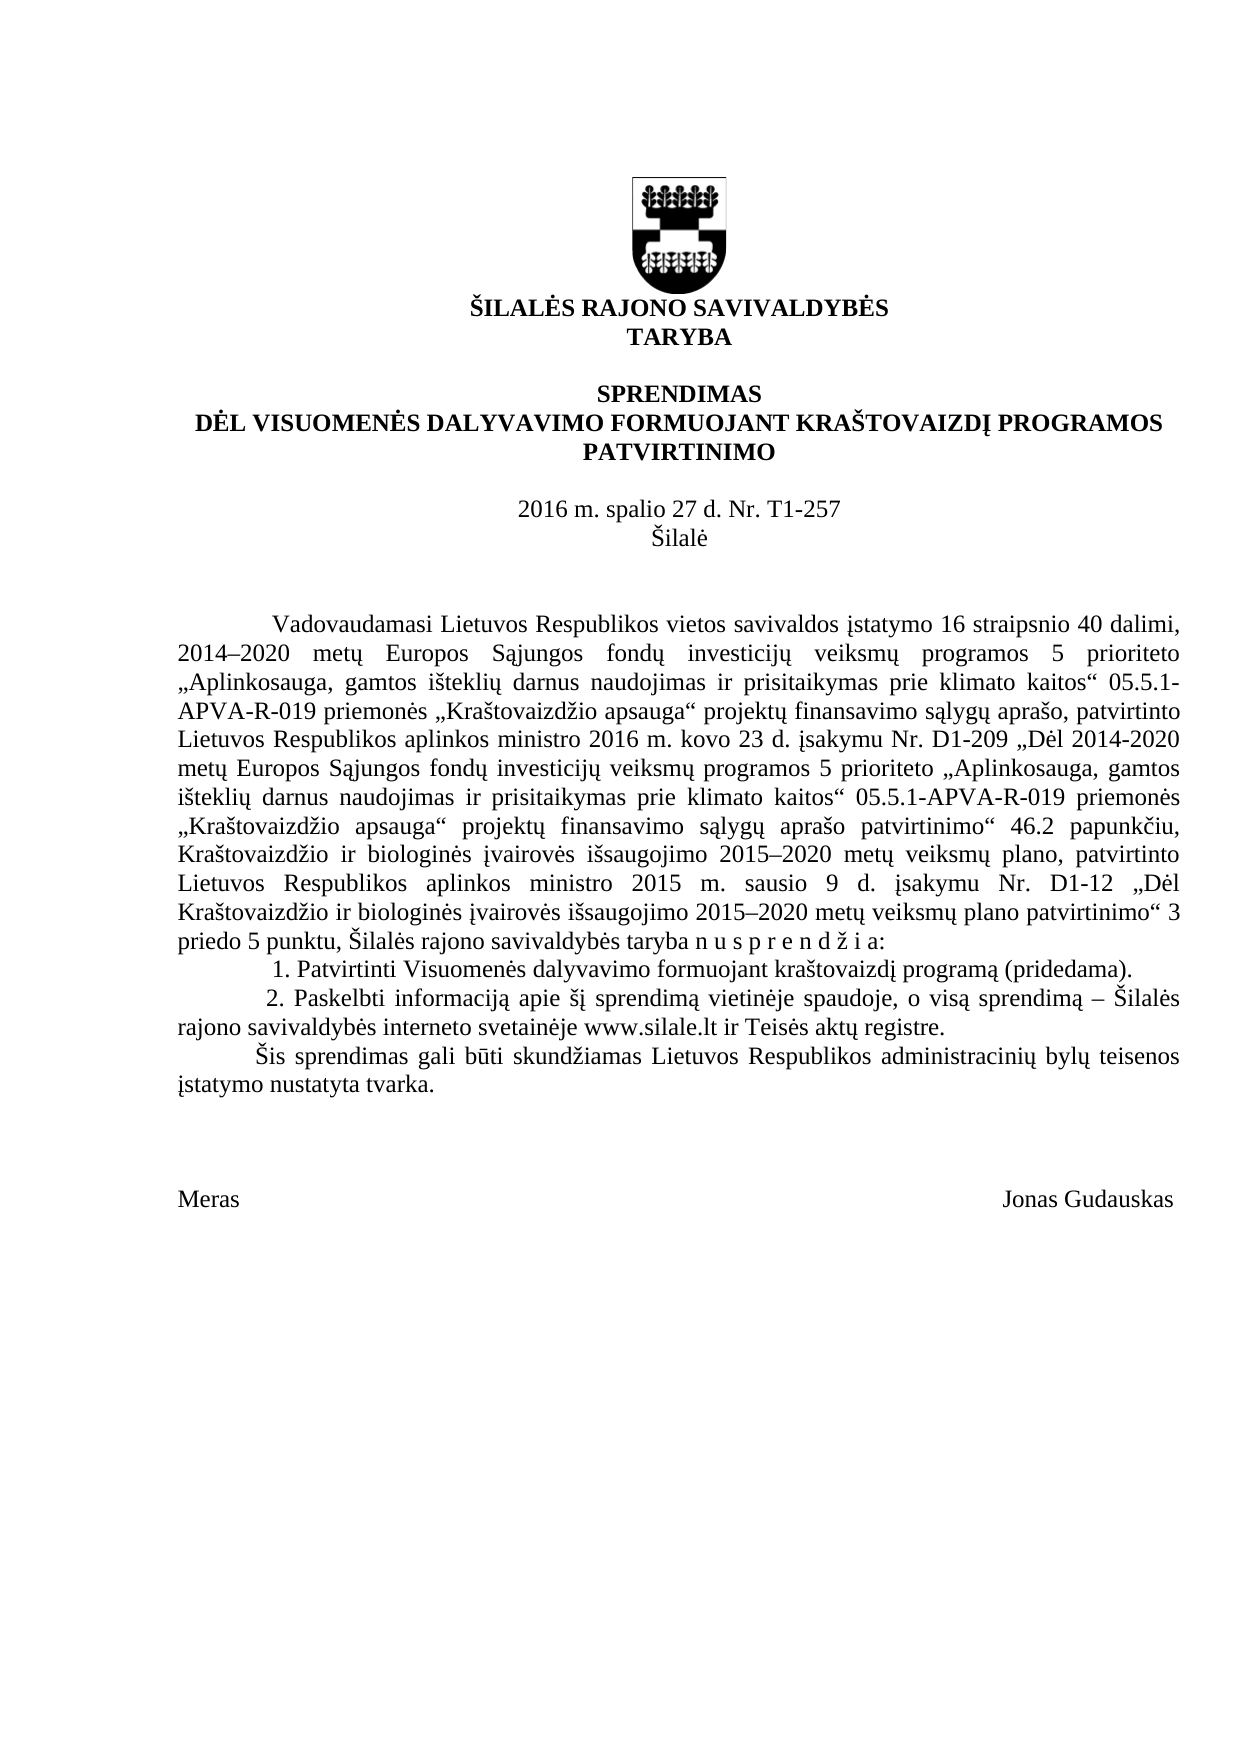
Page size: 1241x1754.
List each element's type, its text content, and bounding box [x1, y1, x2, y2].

text 2016 m. spalio 27 d. Nr. T1-257 [177, 494, 1181, 523]
text DĖL VISUOMENĖS DALYVAVIMO FORMUOJANT KRAŠTOVAIZDĮ PROGRAMOS PATVIRTINIMO [177, 408, 1181, 466]
text Meras Jonas Gudauskas [177, 1184, 1181, 1213]
text Šilalė [177, 523, 1181, 552]
text TARYBA [177, 322, 1181, 351]
text 1. Patvirtinti Visuomenės dalyvavimo formuojant kraštovaizdį programą (pridedama). [177, 954, 1181, 983]
text ŠILALĖS RAJONO SAVIVALDYBĖS [177, 293, 1181, 322]
text 2. Paskelbti informaciją apie šį sprendimą vietinėje spaudoje, o visą sprendimą – Šilalės rajono savivaldybės interneto svetainėje www.silale.lt ir Teisės aktų registre. [177, 983, 1181, 1041]
text SPRENDIMAS [177, 379, 1181, 408]
text Vadovaudamasi Lietuvos Respublikos vietos savivaldos įstatymo 16 straipsnio 40 dalimi, 2014–2020 metų Europos Sąjungos fondų investicijų veiksmų programos 5 prioriteto „Aplinkosauga, gamtos išteklių darnus naudojimas ir prisitaikymas prie klimato kaitos“ 05.5.1-APVA-R-019 priemonės „Kraštovaizdžio apsauga“ projektų finansavimo sąlygų aprašo, patvirtinto Lietuvos Respublikos aplinkos ministro 2016 m. kovo 23 d. įsakymu Nr. D1-209 „Dėl 2014-2020 metų Europos Sąjungos fondų investicijų veiksmų programos 5 prioriteto „Aplinkosauga, gamtos išteklių darnus naudojimas ir prisitaikymas prie klimato kaitos“ 05.5.1-APVA-R-019 priemonės „Kraštovaizdžio apsauga“ projektų finansavimo sąlygų aprašo patvirtinimo“ 46.2 papunkčiu, Kraštovaizdžio ir biologinės įvairovės išsaugojimo 2015–2020 metų veiksmų plano, patvirtinto Lietuvos Respublikos aplinkos ministro 2015 m. sausio 9 d. įsakymu Nr. D1-12 „Dėl Kraštovaizdžio ir biologinės įvairovės išsaugojimo 2015–2020 metų veiksmų plano patvirtinimo“ 3 priedo 5 punktu, Šilalės rajono savivaldybės taryba n u s p r e n d ž i a: [177, 609, 1181, 954]
text Šis sprendimas gali būti skundžiamas Lietuvos Respublikos administracinių bylų teisenos įstatymo nustatyta tvarka. [177, 1041, 1181, 1098]
